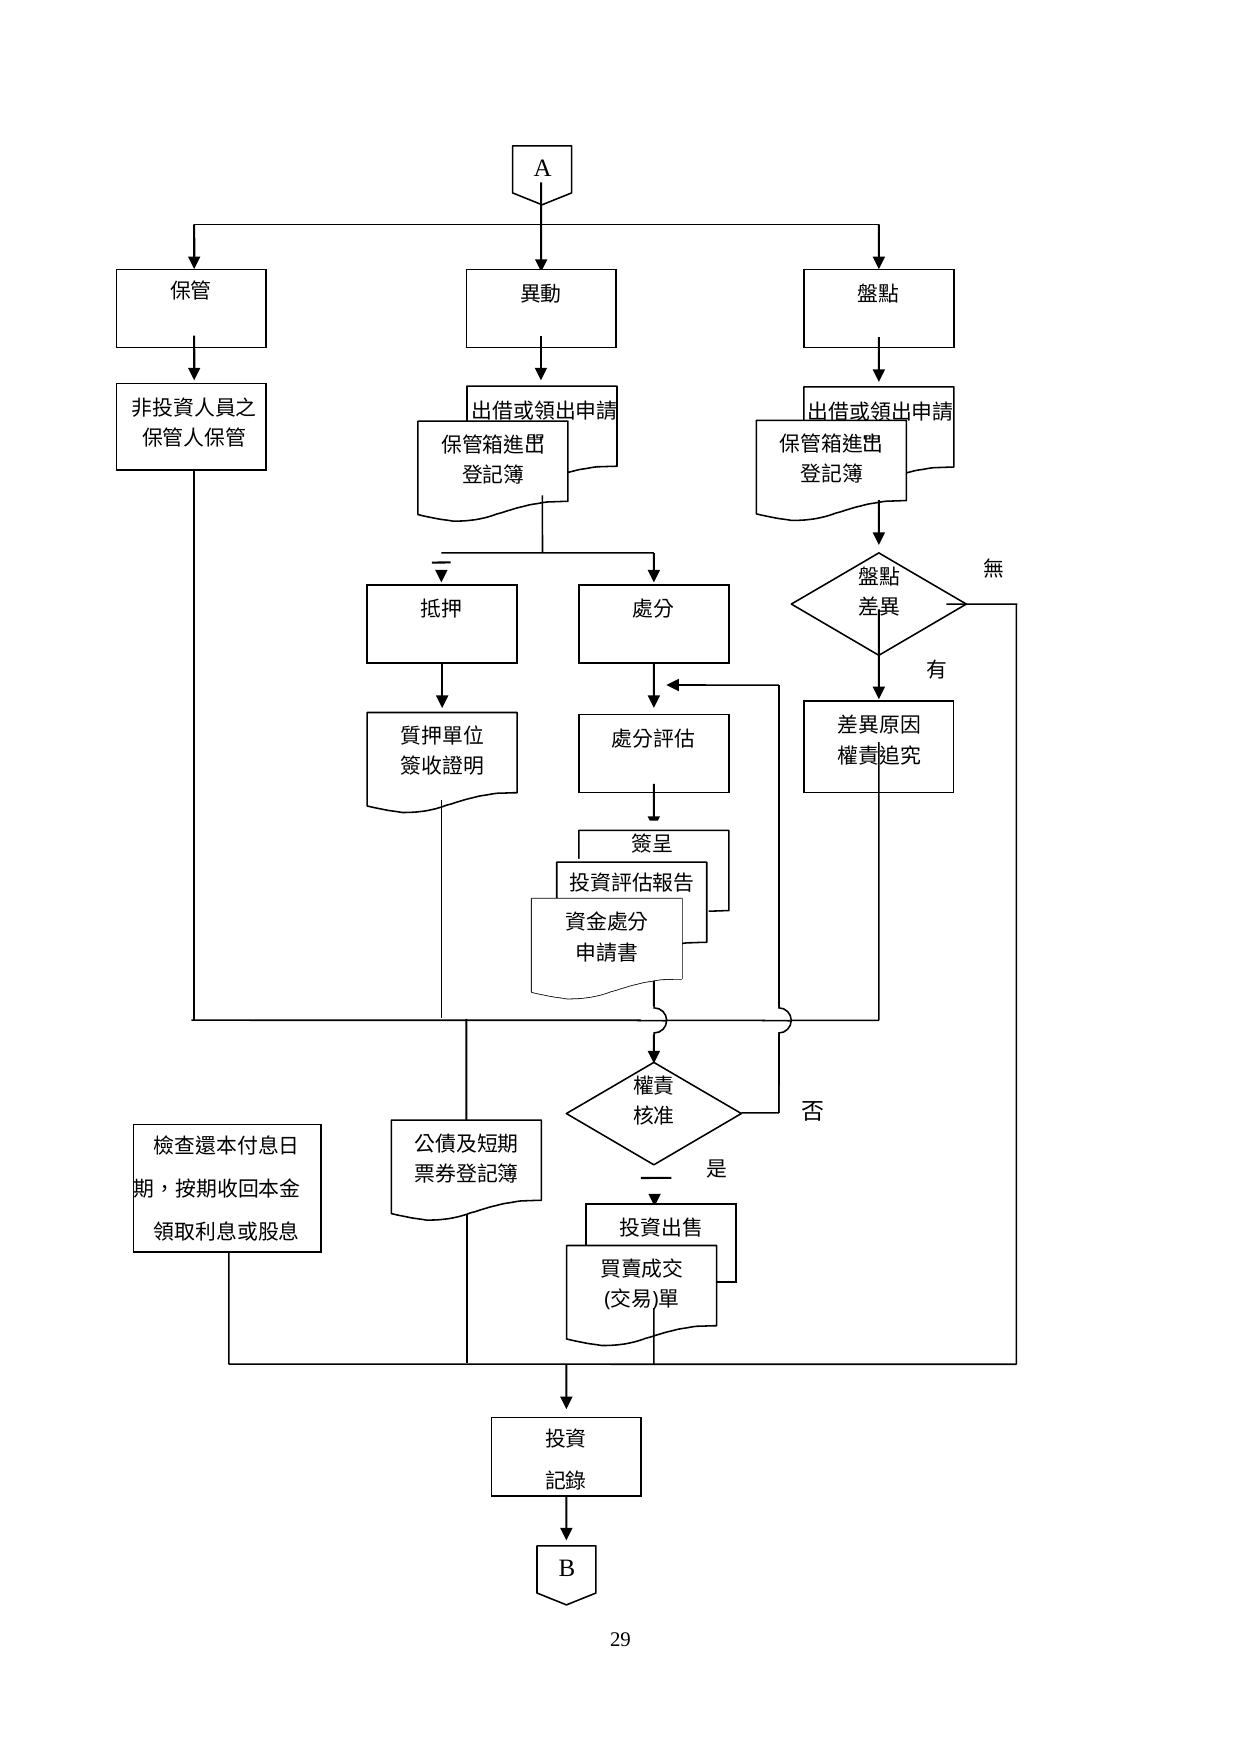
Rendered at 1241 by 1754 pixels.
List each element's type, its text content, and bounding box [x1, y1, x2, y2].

text 投資出售 [601, 1211, 721, 1242]
text 記錄 [545, 1465, 641, 1495]
text 投資 [545, 1422, 641, 1452]
text 非投資人員之保管人保管 [131, 391, 266, 451]
text 抵押 [420, 589, 517, 623]
text 出借或領出申請 單 [807, 392, 974, 439]
text 檢查還本付息日 [154, 1130, 321, 1160]
text 有 [926, 654, 947, 684]
text 簽呈 [592, 832, 713, 858]
text 保管 [170, 274, 266, 305]
text 保管箱進出登記簿 [432, 428, 554, 488]
text 是 [706, 1152, 722, 1182]
text 處分評估 [612, 719, 729, 753]
text B [551, 1553, 582, 1582]
text 領取利息或股息 [154, 1215, 321, 1245]
text 無 [976, 553, 1011, 583]
text 期，按期收回本金 [134, 1172, 321, 1203]
text 投資評估報告 [558, 866, 694, 896]
text 質押單位 簽收證明 [382, 719, 503, 780]
text 出借或領出申請 [471, 391, 618, 424]
text 差異原因 權責追究 [819, 709, 939, 769]
text 盤點 差異 [806, 560, 952, 620]
text A [527, 153, 557, 182]
text 單 [471, 424, 608, 439]
text 公債及短期票券登記簿 [406, 1127, 527, 1187]
text 買賣成交 (交易)單 [581, 1252, 702, 1313]
text 權責 核准 [581, 1069, 727, 1130]
text 異動 [520, 274, 616, 308]
text 資金處分 申請書 [546, 906, 667, 966]
text 盤點 [857, 274, 954, 308]
text 處分 [632, 589, 729, 622]
text 否 [795, 1093, 830, 1126]
text 保管箱進出登記簿 [771, 427, 892, 488]
